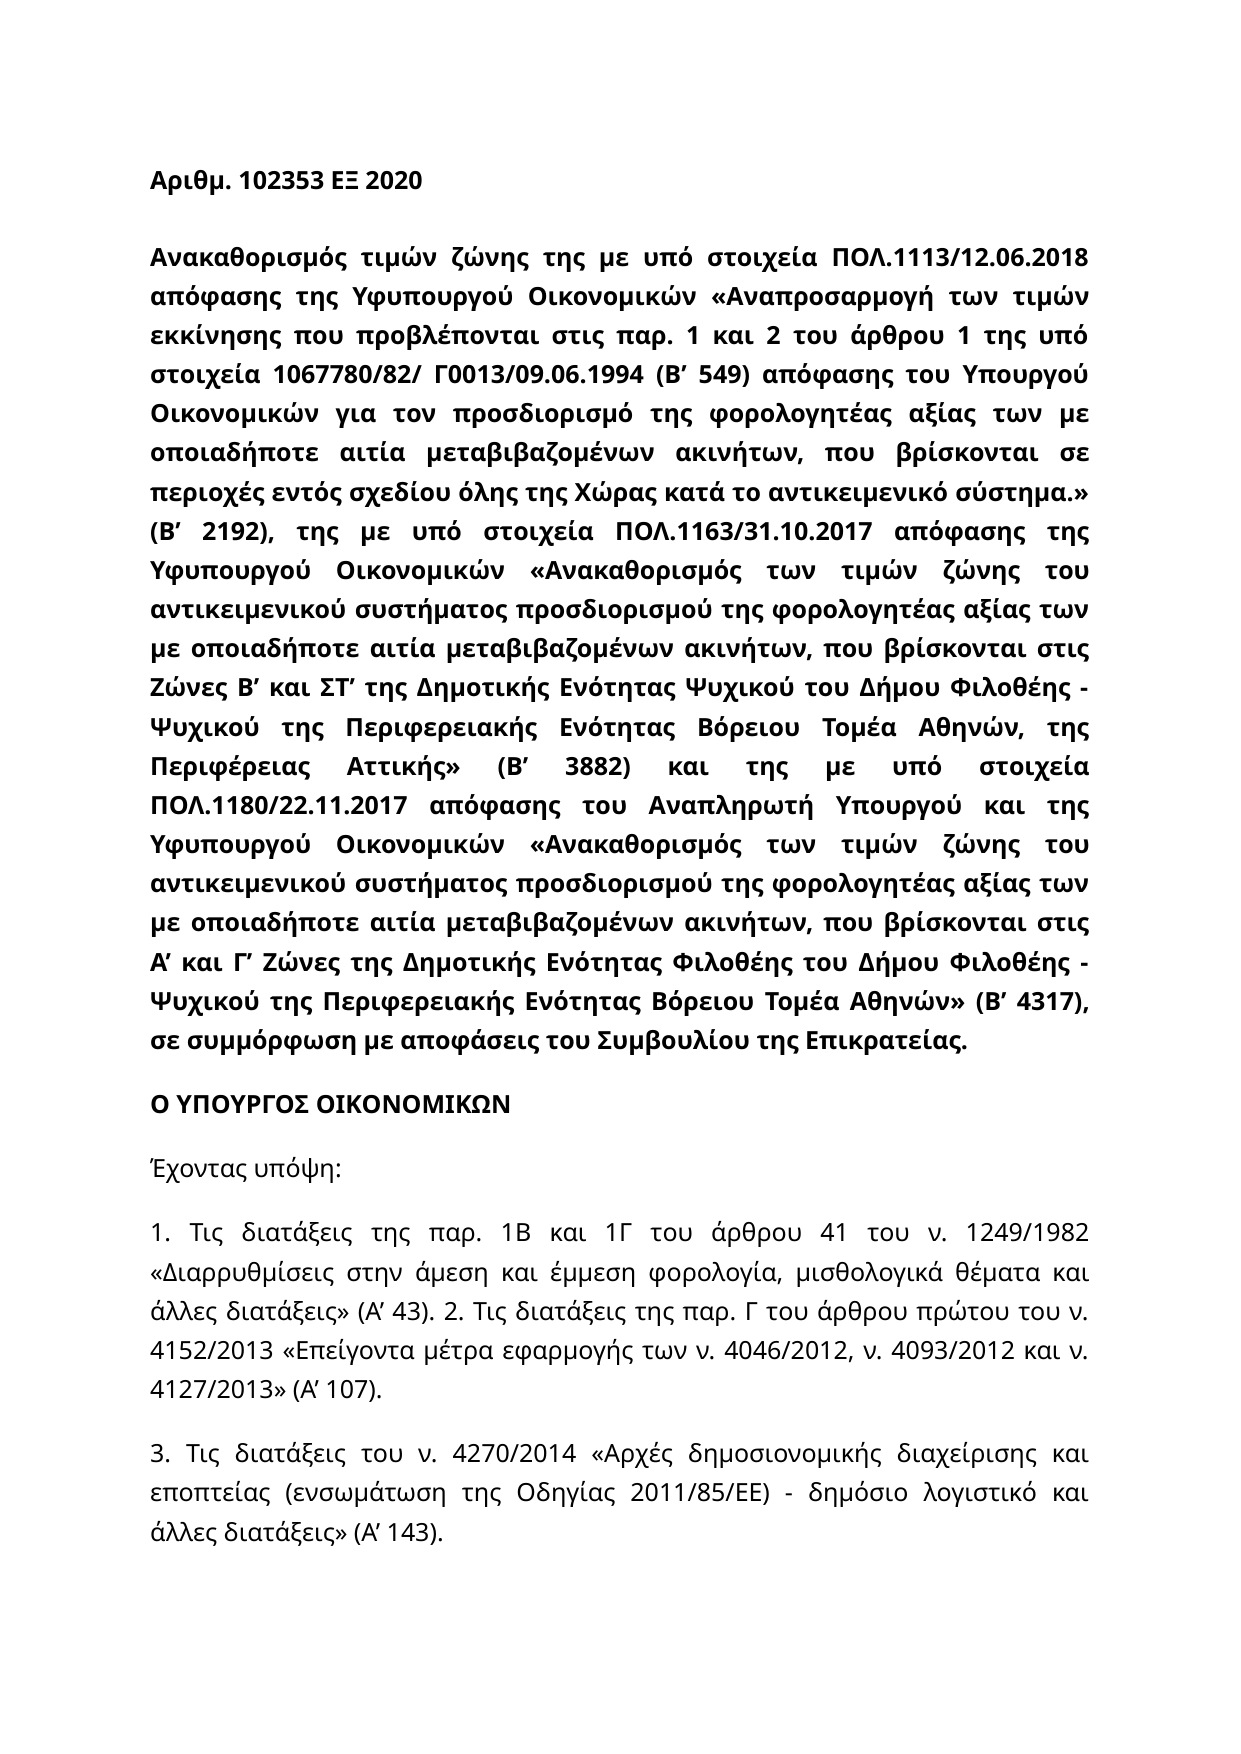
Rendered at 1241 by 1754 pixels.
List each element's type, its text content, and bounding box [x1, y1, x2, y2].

text Ο ΥΠΟΥΡΓΟΣ ΟΙΚΟΝΟΜΙΚΩΝ [150, 1087, 1090, 1121]
text Έχοντας υπόψη: [150, 1151, 1090, 1185]
text Ανακαθορισμός τιμών ζώνης της με υπό στοιχεία ΠΟΛ.1113/12.06.2018 απόφασης της Υφυπουργού Οικονομικών «Αναπροσαρμογή των τιμών εκκίνησης που προβλέπονται στις παρ. 1 και 2 του άρθρου 1 της υπό στοιχεία 1067780/82/ Γ0013/09.06.1994 (Β’ 549) απόφασης του Υπουργού Οικονομικών για τον προσδιορισμό της φορολογητέας αξίας των με οποιαδήποτε αιτία μεταβιβαζομένων ακινήτων, που βρίσκονται σε περιοχές εντός σχεδίου όλης της Χώρας κατά το αντικειμενικό σύστημα.» (Β’ 2192), της με υπό στοιχεία ΠΟΛ.1163/31.10.2017 απόφασης της Υφυπουργού Οικονομικών «Ανακαθορισμός των τιμών ζώνης του αντικειμενικού συστήματος προσδιορισμού της φορολογητέας αξίας των με οποιαδήποτε αιτία μεταβιβαζομένων ακινήτων, που βρίσκονται στις Ζώνες Β’ και ΣΤ’ της Δημοτικής Ενότητας Ψυχικού του Δήμου Φιλοθέης - Ψυχικού της Περιφερειακής Ενότητας Βόρειου Τομέα Αθηνών, της Περιφέρειας Αττικής» (Β’ 3882) και της με υπό στοιχεία ΠΟΛ.1180/22.11.2017 απόφασης του Αναπληρωτή Υπουργού και της Υφυπουργού Οικονομικών «Ανακαθορισμός των τιμών ζώνης του αντικειμενικού συστήματος προσδιορισμού της φορολογητέας αξίας των με οποιαδήποτε αιτία μεταβιβαζομένων ακινήτων, που βρίσκονται στις Α’ και Γ’ Ζώνες της Δημοτικής Ενότητας Φιλοθέης του Δήμου Φιλοθέης - Ψυχικού της Περιφερειακής Ενότητας Βόρειου Τομέα Αθηνών» (Β’ 4317), σε συμμόρφωση με αποφάσεις του Συμβουλίου της Επικρατείας. [150, 239, 1090, 1057]
text 1. Τις διατάξεις της παρ. 1Β και 1Γ του άρθρου 41 του ν. 1249/1982 «Διαρρυθμίσεις στην άμεση και έμμεση φορολογία, μισθολογικά θέματα και άλλες διατάξεις» (Α’ 43). 2. Τις διατάξεις της παρ. Γ του άρθρου πρώτου του ν. 4152/2013 «Επείγοντα μέτρα εφαρμογής των ν. 4046/2012, ν. 4093/2012 και ν. 4127/2013» (Α’ 107). [150, 1215, 1090, 1406]
text 3. Τις διατάξεις του ν. 4270/2014 «Αρχές δημοσιονομικής διαχείρισης και εποπτείας (ενσωμάτωση της Οδηγίας 2011/85/ΕΕ) - δημόσιο λογιστικό και άλλες διατάξεις» (Α’ 143). [150, 1436, 1090, 1548]
title Αριθμ. 102353 ΕΞ 2020 [150, 162, 1090, 197]
